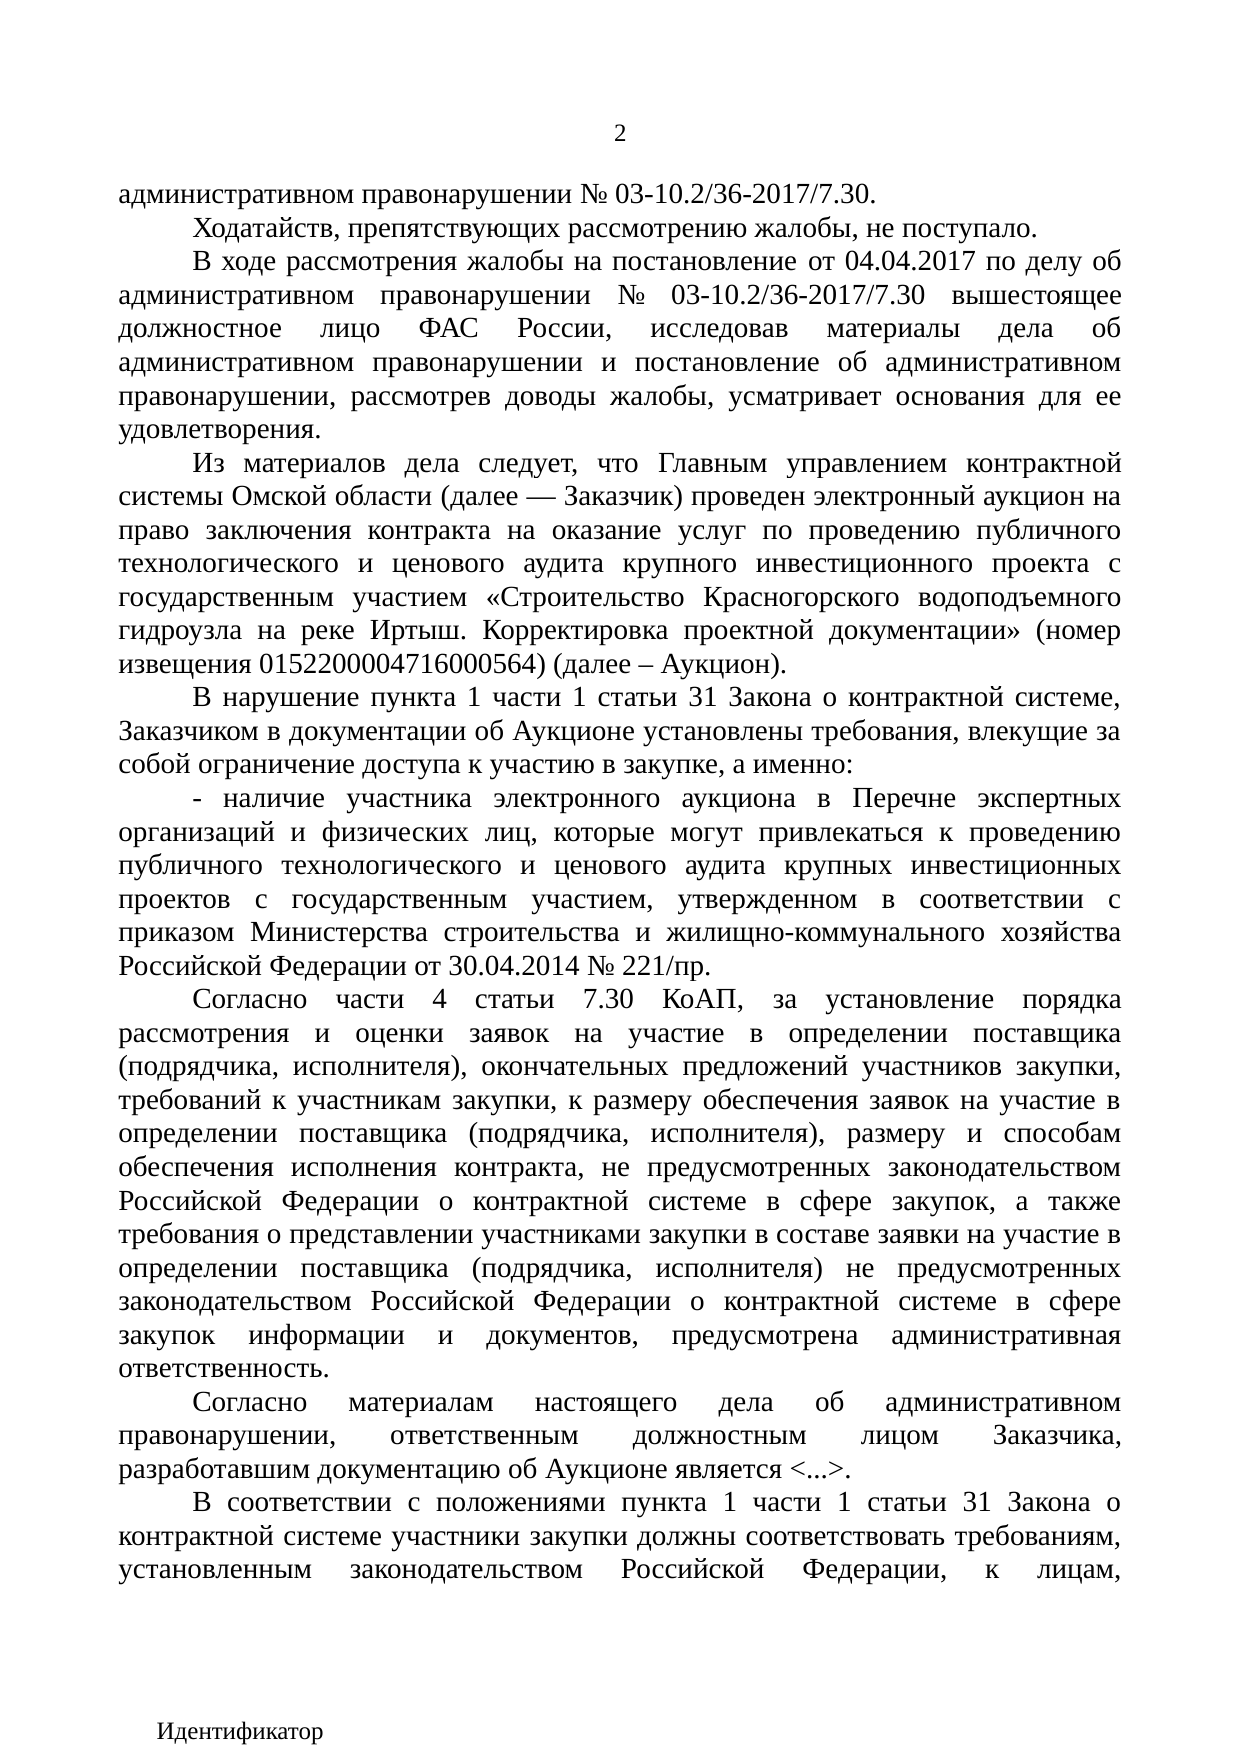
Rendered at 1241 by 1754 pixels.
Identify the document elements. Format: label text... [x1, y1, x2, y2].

text Ходатайств, препятствующих рассмотрению жалобы, не поступало. [118, 210, 1122, 243]
text административном правонарушении № 03-10.2/36-2017/7.30. [118, 176, 1122, 210]
text Согласно части 4 статьи 7.30 КоАП, за установление порядка рассмотрения и оценки заявок на участие в определении поставщика (подрядчика, исполнителя), окончательных предложений участников закупки, требований к участникам закупки, к размеру обеспечения заявок на участие в определении поставщика (подрядчика, исполнителя), размеру и способам обеспечения исполнения контракта, не предусмотренных законодательством Российской Федерации о контрактной системе в сфере закупок, а также требования о представлении участниками закупки в составе заявки на участие в определении поставщика (подрядчика, исполнителя) не предусмотренных законодательством Российской Федерации о контрактной системе в сфере закупок информации и документов, предусмотрена административная ответственность. [118, 981, 1122, 1384]
text В ходе рассмотрения жалобы на постановление от 04.04.2017 по делу об административном правонарушении № 03-10.2/36-2017/7.30 вышестоящее должностное лицо ФАС России, исследовав материалы дела об административном правонарушении и постановление об административном правонарушении, рассмотрев доводы жалобы, усматривает основания для ее удовлетворения. [118, 243, 1122, 445]
text В соответствии с положениями пункта 1 части 1 статьи 31 Закона о контрактной системе участники закупки должны соответствовать требованиям, установленным законодательством Российской Федерации, к лицам, [118, 1484, 1122, 1585]
text - наличие участника электронного аукциона в Перечне экспертных организаций и физических лиц, которые могут привлекаться к проведению публичного технологического и ценового аудита крупных инвестиционных проектов с государственным участием, утвержденном в соответствии с приказом Министерства строительства и жилищно-коммунального хозяйства Российской Федерации от 30.04.2014 № 221/пр. [118, 780, 1122, 981]
text В нарушение пункта 1 части 1 статьи 31 Закона о контрактной системе, Заказчиком в документации об Аукционе установлены требования, влекущие за собой ограничение доступа к участию в закупке, а именно: [118, 679, 1122, 780]
text Согласно материалам настоящего дела об административном правонарушении, ответственным должностным лицом Заказчика, разработавшим документацию об Аукционе является <...>. [118, 1384, 1122, 1484]
text Из материалов дела следует, что Главным управлением контрактной системы Омской области (далее — Заказчик) проведен электронный аукцион на право заключения контракта на оказание услуг по проведению публичного технологического и ценового аудита крупного инвестиционного проекта с государственным участием «Строительство Красногорского водоподъемного гидроузла на реке Иртыш. Корректировка проектной документации» (номер извещения 0152200004716000564) (далее – Аукцион). [118, 445, 1122, 679]
